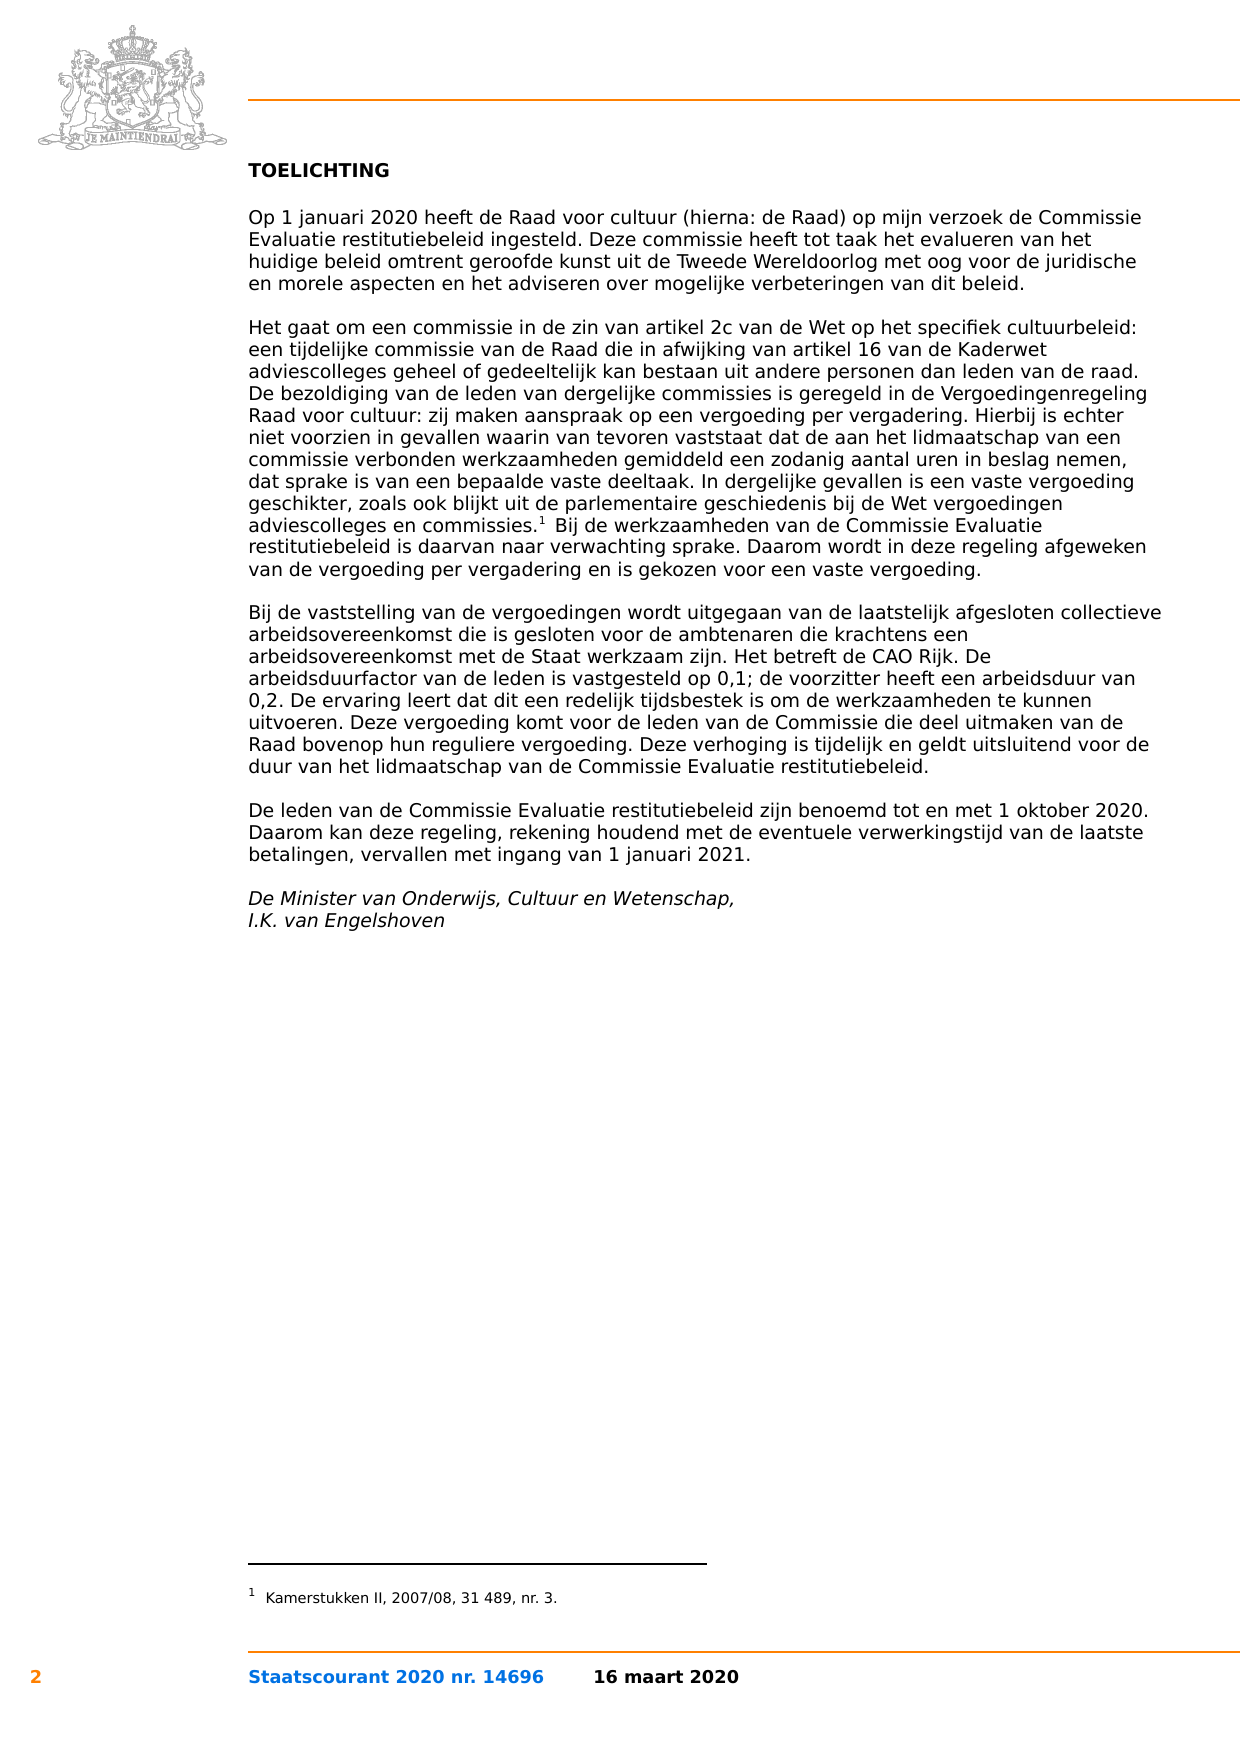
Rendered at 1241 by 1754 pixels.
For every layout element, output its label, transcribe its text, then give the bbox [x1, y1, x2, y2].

picture [38, 25, 227, 150]
subtitle TOELICHTING [248, 160, 1163, 182]
text De leden van de Commissie Evaluatie restitutiebeleid zijn benoemd tot en met 1 oktober 2020. Daarom kan deze regeling, rekening houdend met de eventuele verwerkingstijd van de laatste betalingen, vervallen met ingang van 1 januari 2021. [248, 800, 1163, 866]
text De Minister van Onderwijs, Cultuur en Wetenschap, I.K. van Engelshoven [248, 888, 1163, 932]
text Bij de vaststelling van de vergoedingen wordt uitgegaan van de laatstelijk afgesloten collectieve arbeidsovereenkomst die is gesloten voor de ambtenaren die krachtens een arbeidsovereenkomst met de Staat werkzaam zijn. Het betreft de CAO Rijk. De arbeidsduurfactor van de leden is vastgesteld op 0,1; de voorzitter heeft een arbeidsduur van 0,2. De ervaring leert dat dit een redelijk tijdsbestek is om de werkzaamheden te kunnen uitvoeren. Deze vergoeding komt voor de leden van de Commissie die deel uitmaken van de Raad bovenop hun reguliere vergoeding. Deze verhoging is tijdelijk en geldt uitsluitend voor de duur van het lidmaatschap van de Commissie Evaluatie restitutiebeleid. [248, 602, 1163, 778]
text Het gaat om een commissie in de zin van artikel 2c van de Wet op het specifiek cultuurbeleid: een tijdelijke commissie van de Raad die in afwijking van artikel 16 van de Kaderwet adviescolleges geheel of gedeeltelijk kan bestaan uit andere personen dan leden van de raad. De bezoldiging van de leden van dergelijke commissies is geregeld in de Vergoedingenregeling Raad voor cultuur: zij maken aanspraak op een vergoeding per vergadering. Hierbij is echter niet voorzien in gevallen waarin van tevoren vaststaat dat de aan het lidmaatschap van een commissie verbonden werkzaamheden gemiddeld een zodanig aantal uren in beslag nemen, dat sprake is van een bepaalde vaste deeltaak. In dergelijke gevallen is een vaste vergoeding geschikter, zoals ook blijkt uit de parlementaire geschiedenis bij de Wet vergoedingen adviescolleges en commissies. Bij de werkzaamheden van de Commissie Evaluatie restitutiebeleid is daarvan naar verwachting sprake. Daarom wordt in deze regeling afgeweken van de vergoeding per vergadering en is gekozen voor een vaste vergoeding. [248, 317, 1163, 580]
text Op 1 januari 2020 heeft de Raad voor cultuur (hierna: de Raad) op mijn verzoek de Commissie Evaluatie restitutiebeleid ingesteld. Deze commissie heeft tot taak het evalueren van het huidige beleid omtrent geroofde kunst uit de Tweede Wereldoorlog met oog voor de juridische en morele aspecten en het adviseren over mogelijke verbeteringen van dit beleid. [248, 207, 1163, 295]
text Kamerstukken II, 2007/08, 31 489, nr. 3. [248, 1586, 1163, 1608]
